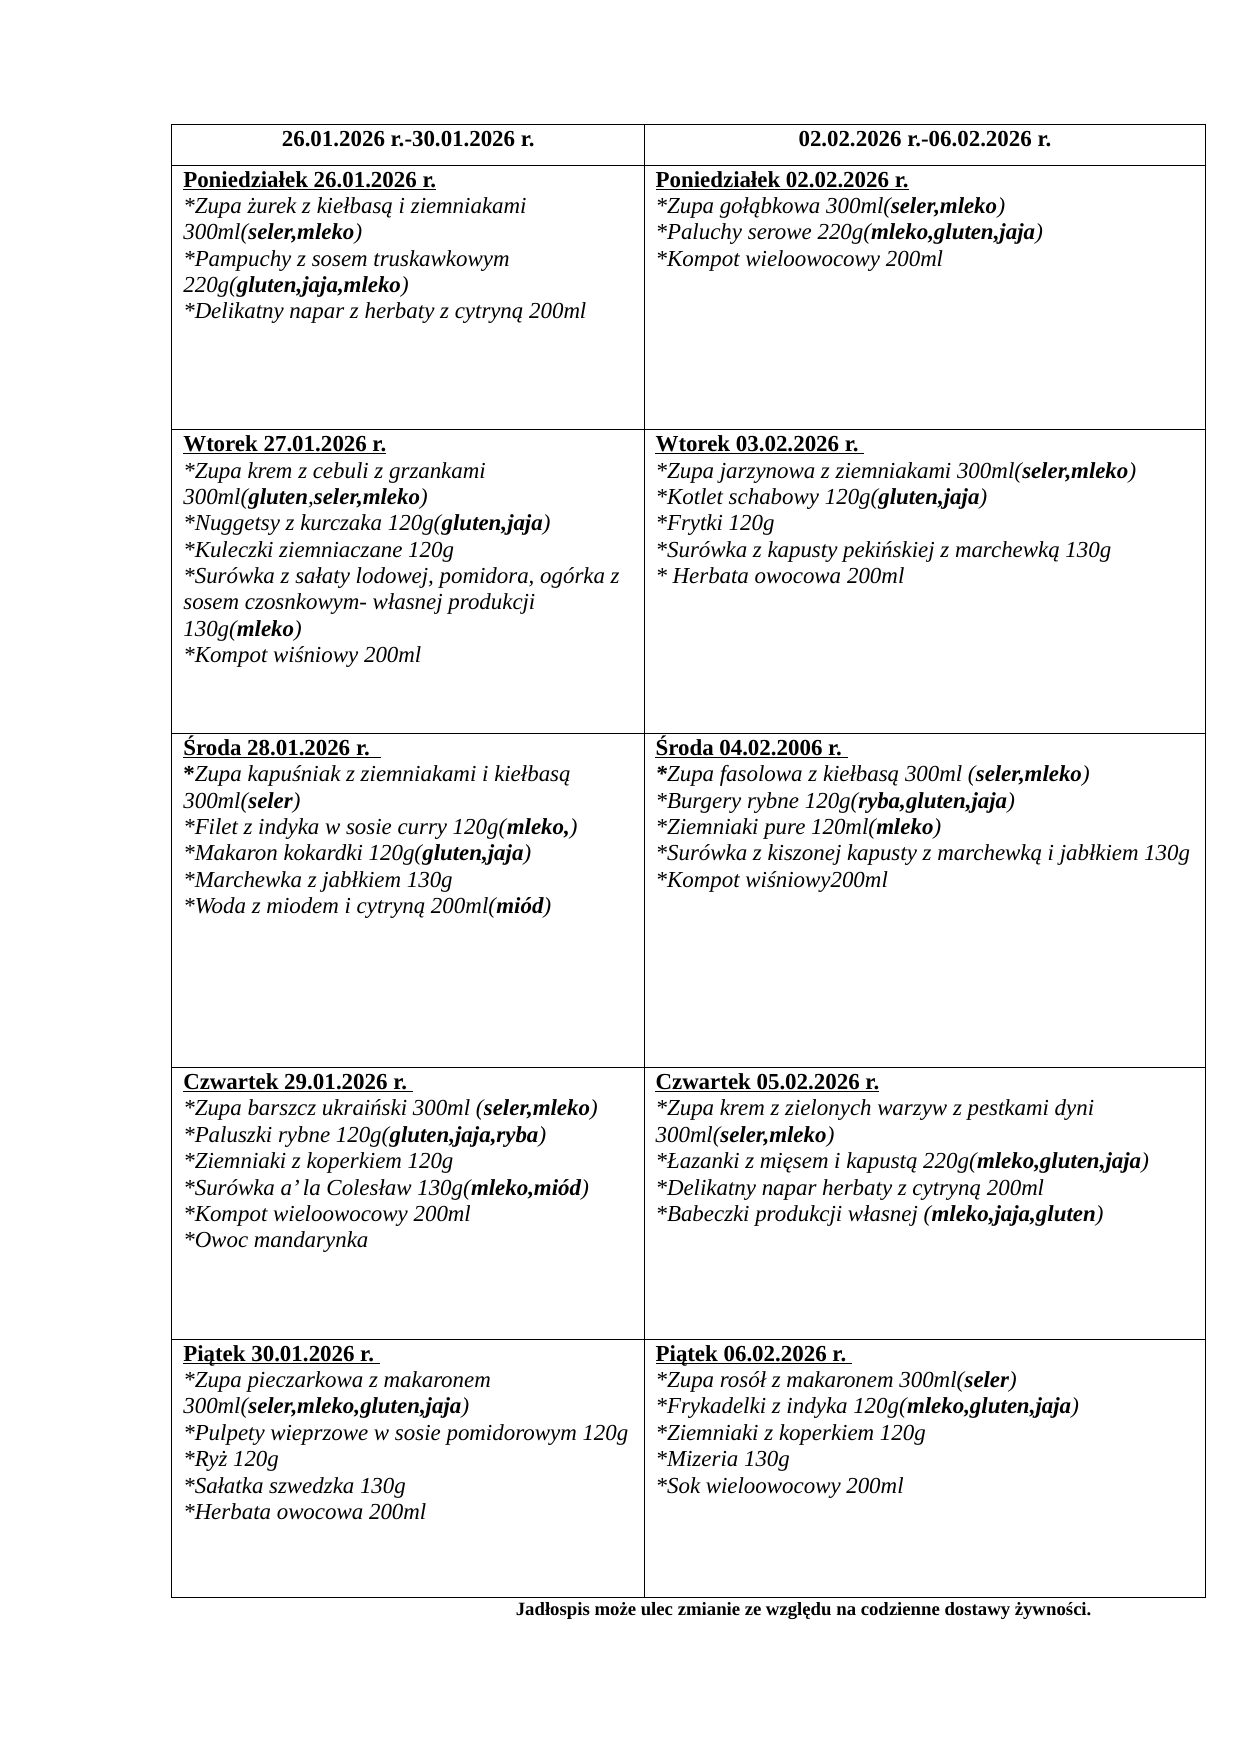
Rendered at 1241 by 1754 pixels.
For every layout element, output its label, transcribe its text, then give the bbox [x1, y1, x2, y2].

table_header 02.02.2026 r.-06.02.2026 r. [645, 125, 1205, 165]
table_cell Czwartek 05.02.2026 r. *Zupa krem z zielonych warzyw z pestkami dyni 300ml(seler,mleko) *Łazanki z mięsem i kapustą 220g(mleko,gluten,jaja) *Delikatny napar herbaty z cytryną 200ml *Babeczki produkcji własnej (mleko,jaja,gluten) [645, 1068, 1205, 1339]
table_cell Poniedziałek 26.01.2026 r. *Zupa żurek z kiełbasą i ziemniakami 300ml(seler,mleko) *Pampuchy z sosem truskawkowym 220g(gluten,jaja,mleko) *Delikatny napar z herbaty z cytryną 200ml [172, 166, 644, 429]
table_cell Piątek 30.01.2026 r. *Zupa pieczarkowa z makaronem 300ml(seler,mleko,gluten,jaja) *Pulpety wieprzowe w sosie pomidorowym 120g *Ryż 120g *Sałatka szwedzka 130g *Herbata owocowa 200ml [172, 1340, 644, 1597]
table_cell Wtorek 03.02.2026 r. *Zupa jarzynowa z ziemniakami 300ml(seler,mleko) *Kotlet schabowy 120g(gluten,jaja) *Frytki 120g *Surówka z kapusty pekińskiej z marchewką 130g * Herbata owocowa 200ml [645, 430, 1205, 733]
table_header 26.01.2026 r.-30.01.2026 r. [172, 125, 644, 165]
table_cell Czwartek 29.01.2026 r. *Zupa barszcz ukraiński 300ml (seler,mleko) *Paluszki rybne 120g(gluten,jaja,ryba) *Ziemniaki z koperkiem 120g *Surówka a’ la Colesław 130g(mleko,miód) *Kompot wieloowocowy 200ml *Owoc mandarynka [172, 1068, 644, 1339]
table_cell Środa 04.02.2006 r. *Zupa fasolowa z kiełbasą 300ml (seler,mleko) *Burgery rybne 120g(ryba,gluten,jaja) *Ziemniaki pure 120ml(mleko) *Surówka z kiszonej kapusty z marchewką i jabłkiem 130g *Kompot wiśniowy200ml [645, 734, 1205, 1067]
table_cell Wtorek 27.01.2026 r. *Zupa krem z cebuli z grzankami 300ml(gluten,seler,mleko) *Nuggetsy z kurczaka 120g(gluten,jaja) *Kuleczki ziemniaczane 120g *Surówka z sałaty lodowej, pomidora, ogórka z sosem czosnkowym- własnej produkcji 130g(mleko) *Kompot wiśniowy 200ml [172, 430, 644, 733]
table_cell Poniedziałek 02.02.2026 r. *Zupa gołąbkowa 300ml(seler,mleko) *Paluchy serowe 220g(mleko,gluten,jaja) *Kompot wieloowocowy 200ml [645, 166, 1205, 429]
table_cell Środa 28.01.2026 r. *Zupa kapuśniak z ziemniakami i kiełbasą 300ml(seler) *Filet z indyka w sosie curry 120g(mleko,) *Makaron kokardki 120g(gluten,jaja) *Marchewka z jabłkiem 130g *Woda z miodem i cytryną 200ml(miód) [172, 734, 644, 1067]
table_cell Piątek 06.02.2026 r. *Zupa rosół z makaronem 300ml(seler) *Frykadelki z indyka 120g(mleko,gluten,jaja) *Ziemniaki z koperkiem 120g *Mizeria 130g *Sok wieloowocowy 200ml [645, 1340, 1205, 1597]
text Jadłospis może ulec zmianie ze względu na codzienne dostawy żywności. [118, 1598, 1122, 1619]
